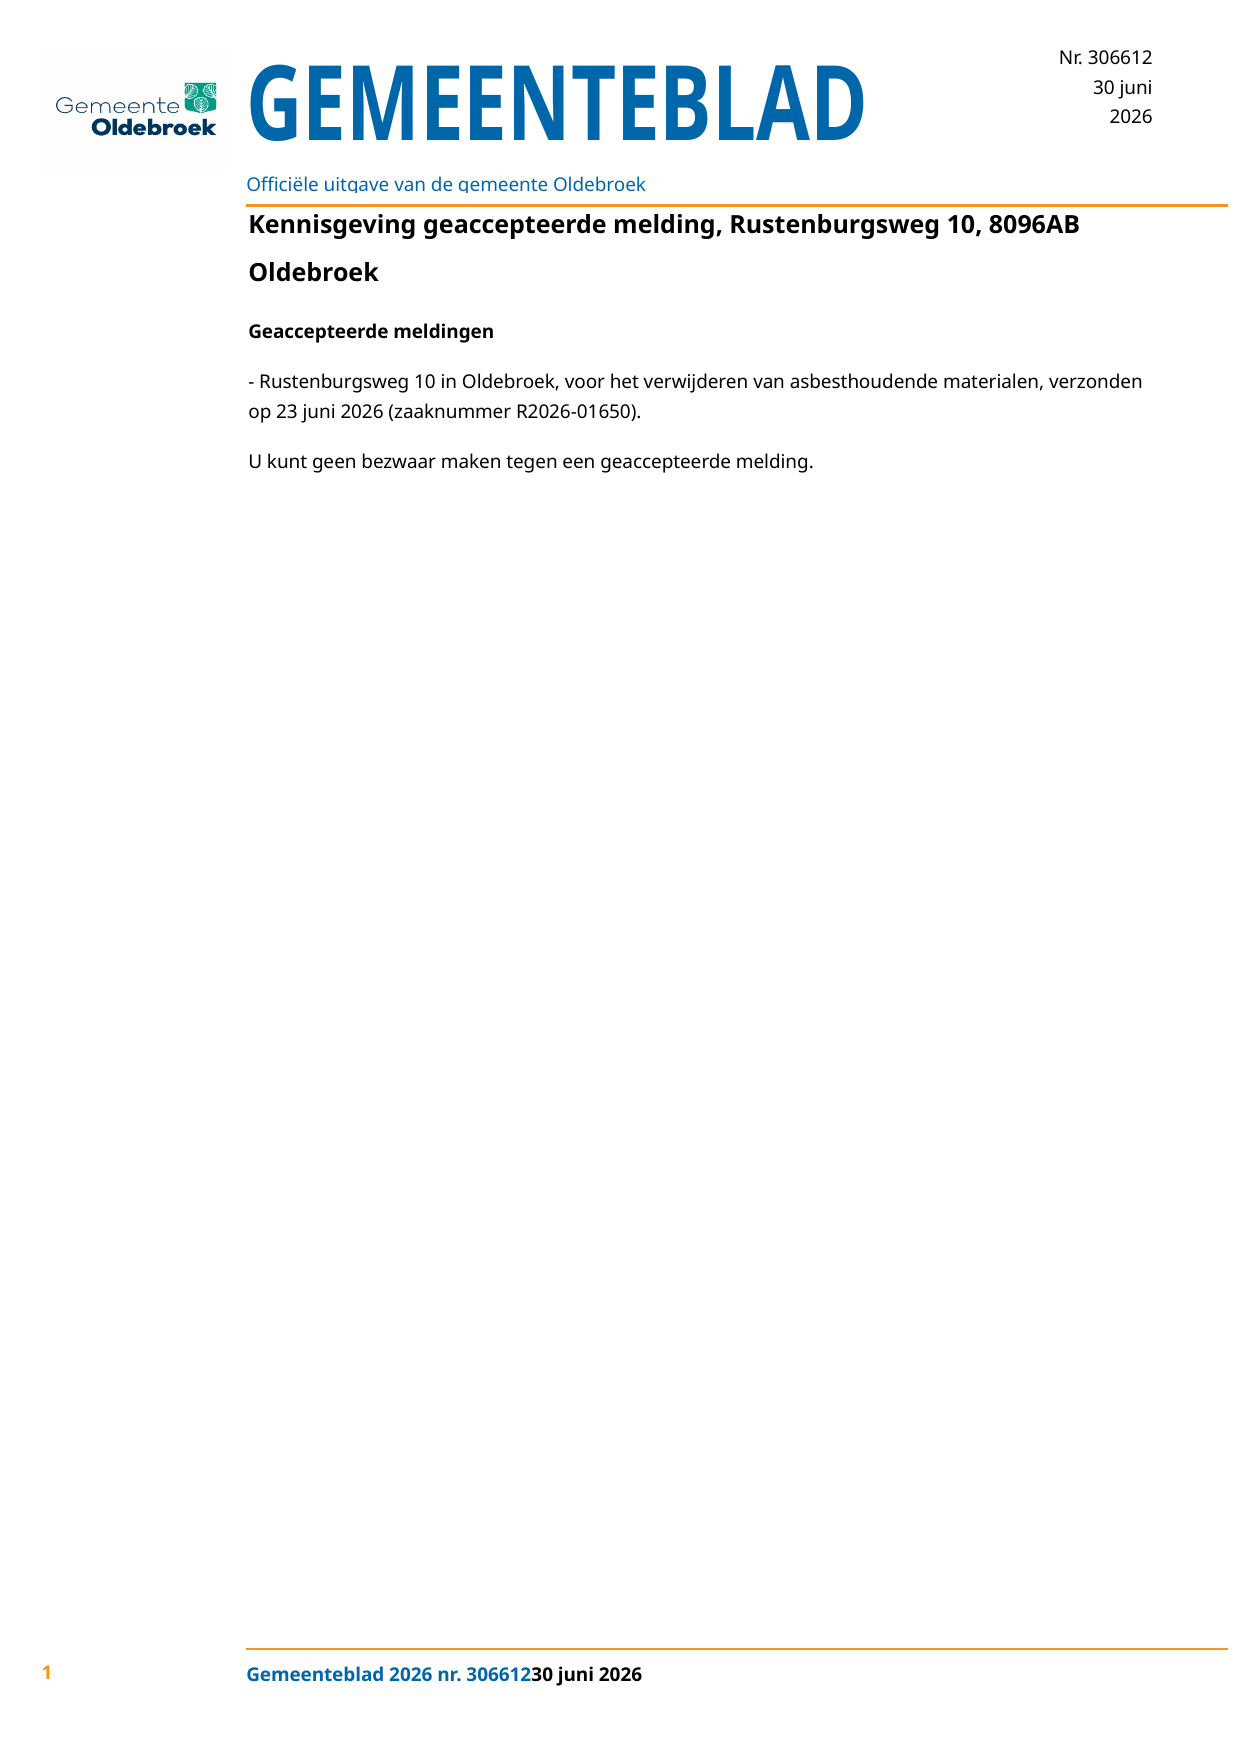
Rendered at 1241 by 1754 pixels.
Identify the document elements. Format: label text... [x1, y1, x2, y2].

text Geaccepteerde meldingen [248, 318, 1152, 344]
picture [41, 47, 231, 172]
text - Rustenburgsweg 10 in Oldebroek, voor het verwijderen van asbesthoudende materialen, verzonden op 23 juni 2026 (zaaknummer R2026-01650). [248, 368, 1152, 424]
text Kennisgeving geaccepteerde melding, Rustenburgsweg 10, 8096AB Oldebroek [248, 207, 1152, 288]
text U kunt geen bezwaar maken tegen een geaccepteerde melding. [248, 448, 1152, 474]
